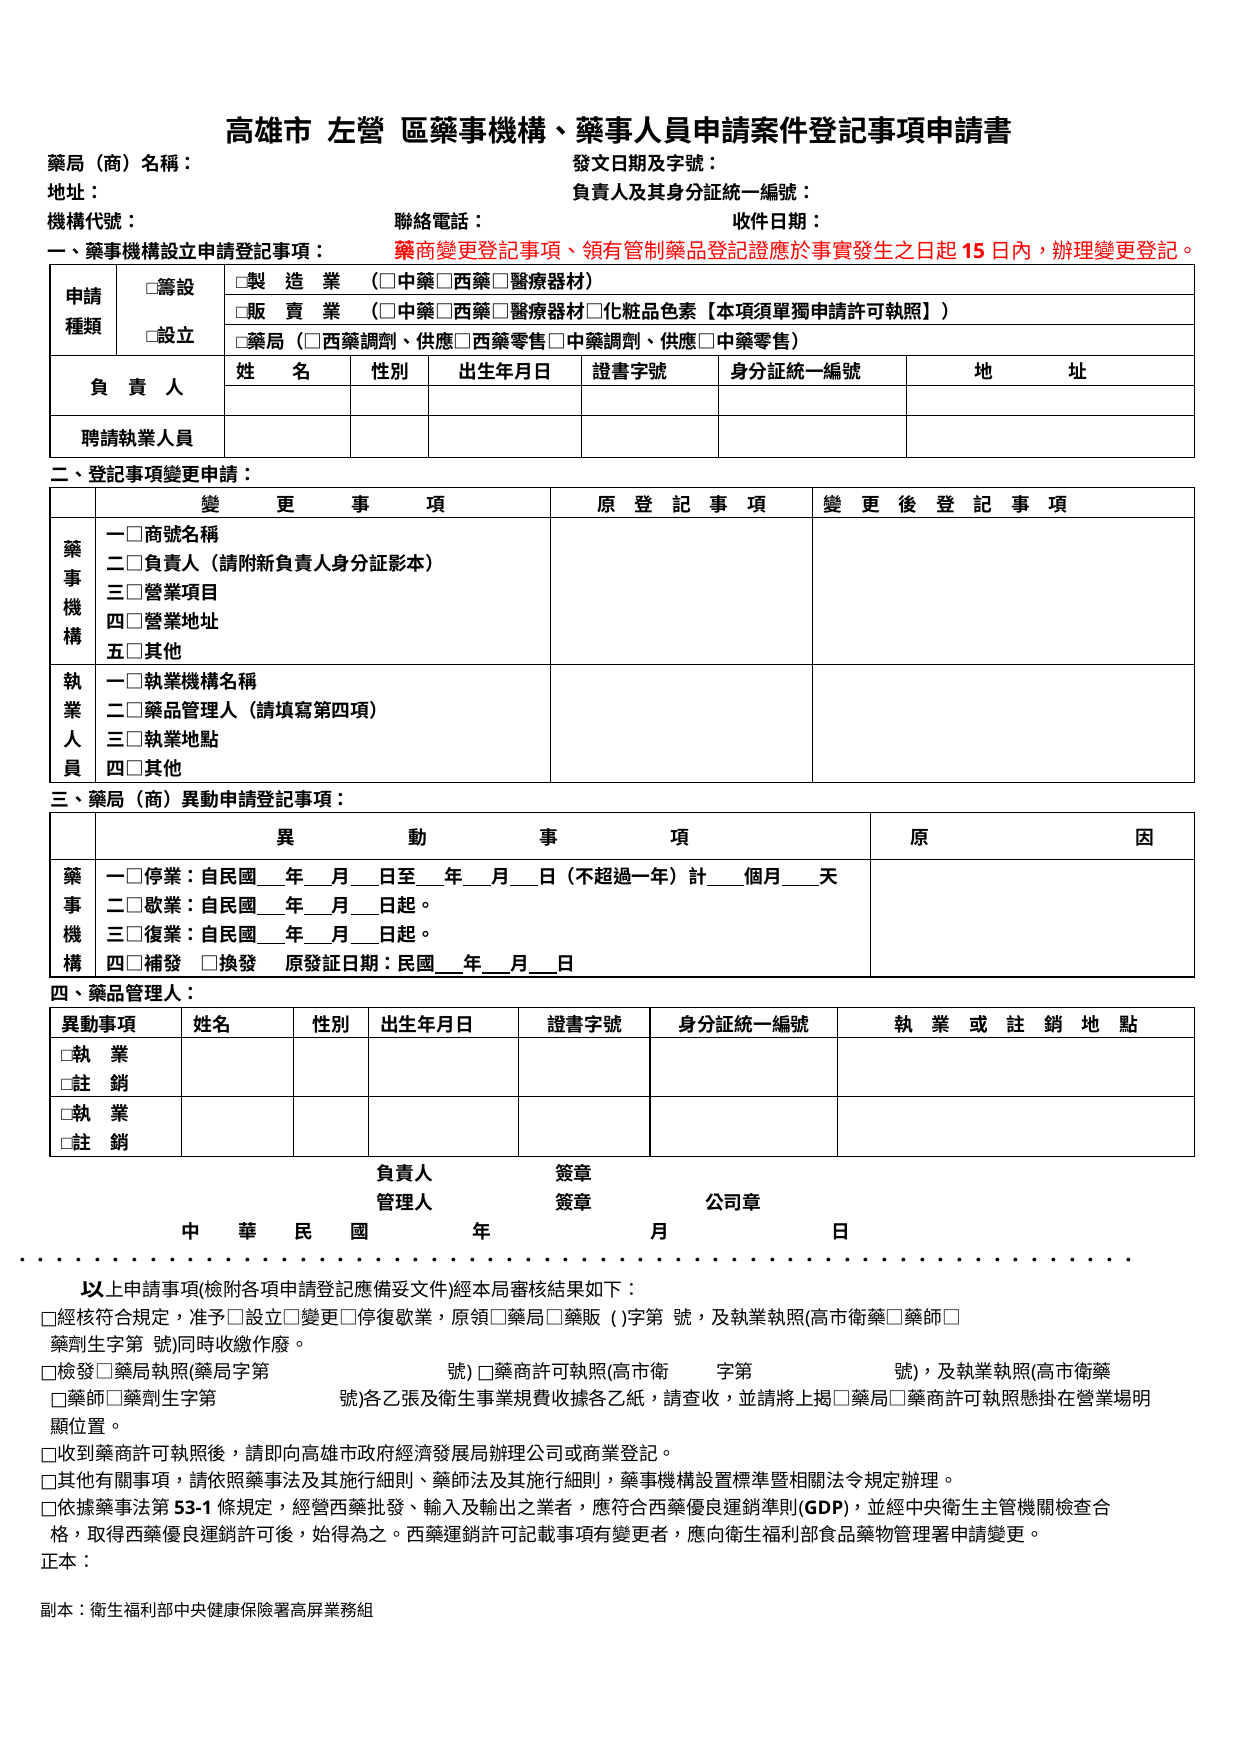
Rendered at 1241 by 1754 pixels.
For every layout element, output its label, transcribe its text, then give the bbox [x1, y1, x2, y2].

table_cell [582, 416, 718, 457]
table_cell 地 址 [907, 356, 1194, 385]
table_header 變 更 後 登 記 事 項 [813, 488, 1194, 517]
table_cell 執業人員 [51, 665, 95, 782]
text □藥師□藥劑生字第 號)各乙張及衛生事業規費收據各乙紙，請查收，並請將上揭□藥局□藥商許可執照懸掛在營業場明 [40, 1384, 1180, 1411]
table_cell [294, 1038, 368, 1096]
table_header 原 登 記 事 項 [551, 488, 812, 517]
text 二、登記事項變更申請： [50, 458, 1180, 487]
table_header 姓名 [182, 1008, 293, 1037]
table_cell [651, 1097, 837, 1156]
table_cell 藥事機構 [51, 860, 95, 976]
table_cell [519, 1097, 649, 1156]
text 格，取得西藥優良運銷許可後，始得為之。西藥運銷許可記載事項有變更者，應向衛生福利部食品藥物管理署申請變更。 [40, 1520, 1227, 1547]
text 中 華 民 國 年 月 日 [182, 1215, 1180, 1244]
text 副本：衛生福利部中央健康保險署高屏業務組 [40, 1597, 1180, 1621]
table_cell [182, 1038, 293, 1096]
table_cell [225, 416, 350, 457]
table_cell 證書字號 [582, 356, 718, 385]
table_cell [838, 1097, 1194, 1156]
text □經核符合規定，准予□設立□變更□停復歇業，原領□藥局□藥販 ( )字第 號，及執業執照(高市衛藥□藥師□ [40, 1302, 1180, 1330]
text 負責人 簽章 [182, 1157, 1180, 1186]
table_cell [907, 416, 1194, 457]
table_cell 性別 [351, 356, 428, 385]
table_header [51, 813, 95, 859]
table_cell □藥局（□西藥調劑、供應□西藥零售□中藥調劑、供應□中藥零售） [225, 325, 1194, 354]
text □其他有關事項，請依照藥事法及其施行細則、藥師法及其施行細則，藥事機構設置標準暨相關法令規定辦理。 [40, 1466, 1180, 1493]
table_cell [369, 1097, 518, 1156]
table_cell [813, 665, 1194, 782]
text □檢發□藥局執照(藥局字第 號) □藥商許可執照(高市衛 字第 號)，及執業執照(高市衛藥 [40, 1357, 1180, 1384]
table_cell 一□停業：自民國 年 月 日至 年 月 日（不超過一年）計 個月 天 二□歇業：自民國 年 月 日起。 三□復業：自民國 年 月 日起。 四□補發 □換發 原發証日期：民國 年 月 日 [96, 860, 870, 976]
text 管理人 簽章 公司章 [182, 1186, 1180, 1215]
table_header 原 因 [871, 813, 1194, 859]
table_header □籌設 □設立 [117, 265, 224, 354]
table_cell [719, 386, 906, 415]
table_cell [719, 416, 906, 457]
table_cell 負 責 人 [51, 356, 224, 415]
table_cell 一□執業機構名稱 二□藥品管理人（請填寫第四項） 三□執業地點 四□其他 [96, 665, 550, 782]
table_cell [351, 416, 428, 457]
table_cell [225, 386, 350, 415]
text 以上申請事項(檢附各項申請登記應備妥文件)經本局審核結果如下： [13, 1273, 1180, 1302]
text 三、藥局（商）異動申請登記事項： [50, 783, 1180, 812]
text 顯位置。 [40, 1411, 1180, 1438]
table_cell [651, 1038, 837, 1096]
table_cell [351, 386, 428, 415]
table_cell [551, 518, 812, 664]
text □收到藥商許可執照後，請即向高雄市政府經濟發展局辦理公司或商業登記。 [40, 1438, 1180, 1466]
text 藥劑生字第 號)同時收繳作廢。 [40, 1330, 1180, 1357]
text □依據藥事法第53-1 條規定，經營西藥批發、輸入及輸出之業者，應符合西藥優良運銷準則(GDP)，並經中央衛生主管機關檢查合 [40, 1493, 1180, 1520]
text 機構代號： 聯絡電話： 收件日期： [47, 206, 1180, 235]
table_header 異 動 事 項 [96, 813, 870, 859]
table_header 性別 [294, 1008, 368, 1037]
table_header 變 更 事 項 [96, 488, 550, 517]
table_header 申請種類 [51, 265, 116, 354]
table_header [51, 488, 95, 517]
text ．．．．．．．．．．．．．．．．．．．．．．．．．．．．．．．．．．．．．．．．．．．．．．．．．．．．．．．．．．．． [13, 1244, 1180, 1273]
table_cell [871, 860, 1194, 976]
table_cell [429, 386, 581, 415]
table_cell [182, 1097, 293, 1156]
table_cell [369, 1038, 518, 1096]
text 正本： [40, 1547, 1180, 1574]
table_header 異動事項 [51, 1008, 181, 1037]
table_header 出生年月日 [369, 1008, 518, 1037]
table_header 身分証統一編號 [651, 1008, 837, 1037]
table_cell 一□商號名稱 二□負責人（請附新負責人身分証影本） 三□營業項目 四□營業地址 五□其他 [96, 518, 550, 664]
table_cell [838, 1038, 1194, 1096]
text 一、藥事機構設立申請登記事項： 藥商變更登記事項、領有管制藥品登記證應於事實發生之日起15 日內，辦理變更登記。 [47, 235, 1180, 264]
table_cell □販 賣 業 （□中藥□西藥□醫療器材□化粧品色素【本項須單獨申請許可執照】） [225, 295, 1194, 324]
table_header □製 造 業 （□中藥□西藥□醫療器材） [225, 265, 1194, 294]
table_cell [294, 1097, 368, 1156]
table_cell 聘請執業人員 [51, 416, 224, 457]
table_cell 藥事機構 [51, 518, 95, 664]
table_cell [429, 416, 581, 457]
table_cell 身分証統一編號 [719, 356, 906, 385]
text 地址： 負責人及其身分証統一編號： [47, 176, 1180, 206]
table_cell [813, 518, 1194, 664]
table_header 證書字號 [519, 1008, 649, 1037]
text 高雄市 左營 區藥事機構、藥事人員申請案件登記事項申請書 [182, 118, 1180, 147]
table_cell 出生年月日 [429, 356, 581, 385]
table_cell □執 業 □註 銷 [51, 1097, 181, 1156]
table_cell [519, 1038, 649, 1096]
text 四、藥品管理人： [50, 978, 1180, 1007]
table_cell □執 業 □註 銷 [51, 1038, 181, 1096]
text 藥局（商）名稱： 發文日期及字號： [47, 147, 1180, 176]
table_cell [582, 386, 718, 415]
table_header 執 業 或 註 銷 地 點 [838, 1008, 1194, 1037]
table_cell [907, 386, 1194, 415]
table_cell 姓 名 [225, 356, 350, 385]
table_cell [551, 665, 812, 782]
